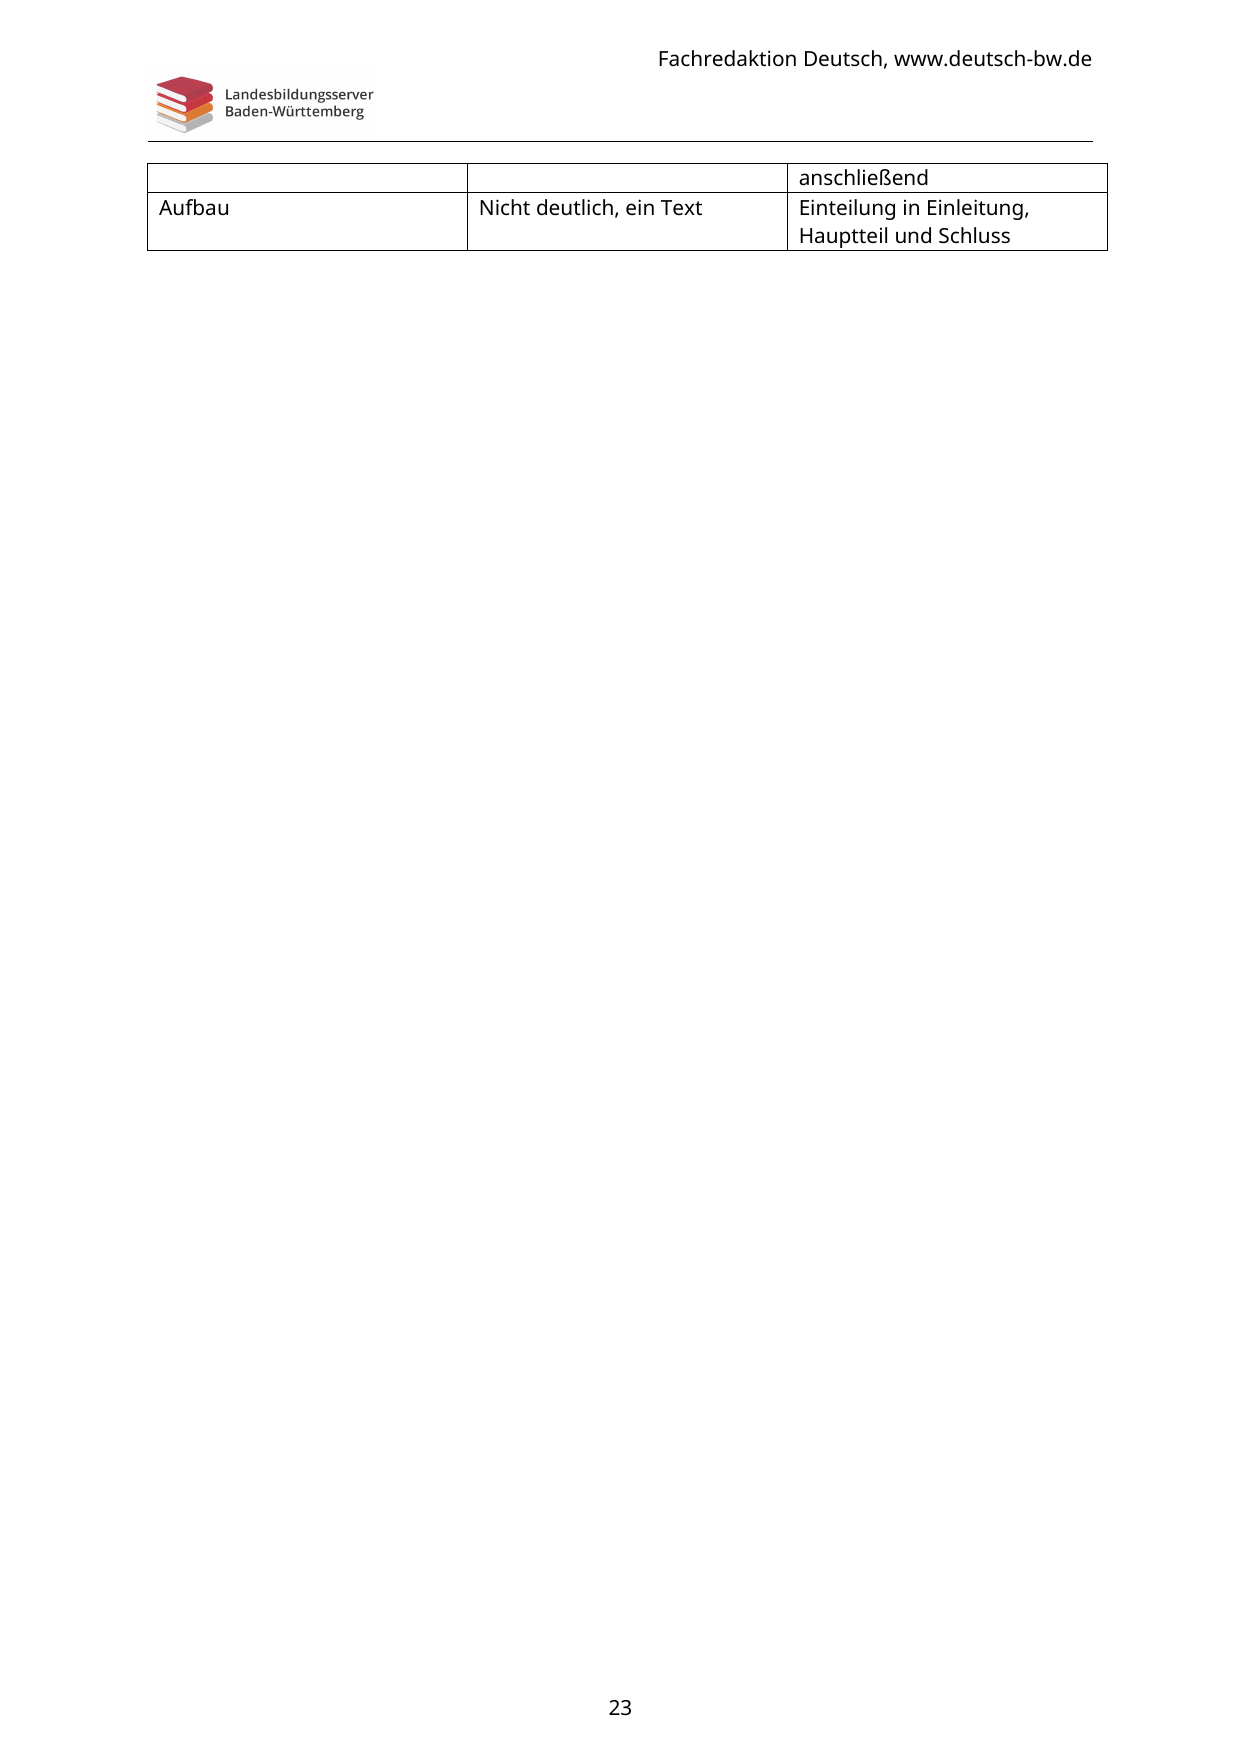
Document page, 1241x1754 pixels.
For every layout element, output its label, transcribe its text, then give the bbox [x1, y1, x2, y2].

table_cell Einteilung in Einleitung, Hauptteil und Schluss [788, 193, 1107, 250]
table_cell anschließend [788, 164, 1107, 192]
table_cell [148, 164, 467, 192]
table_cell Aufbau [148, 193, 467, 250]
table_cell Nicht deutlich, ein Text [468, 193, 787, 250]
table_cell [468, 164, 787, 192]
